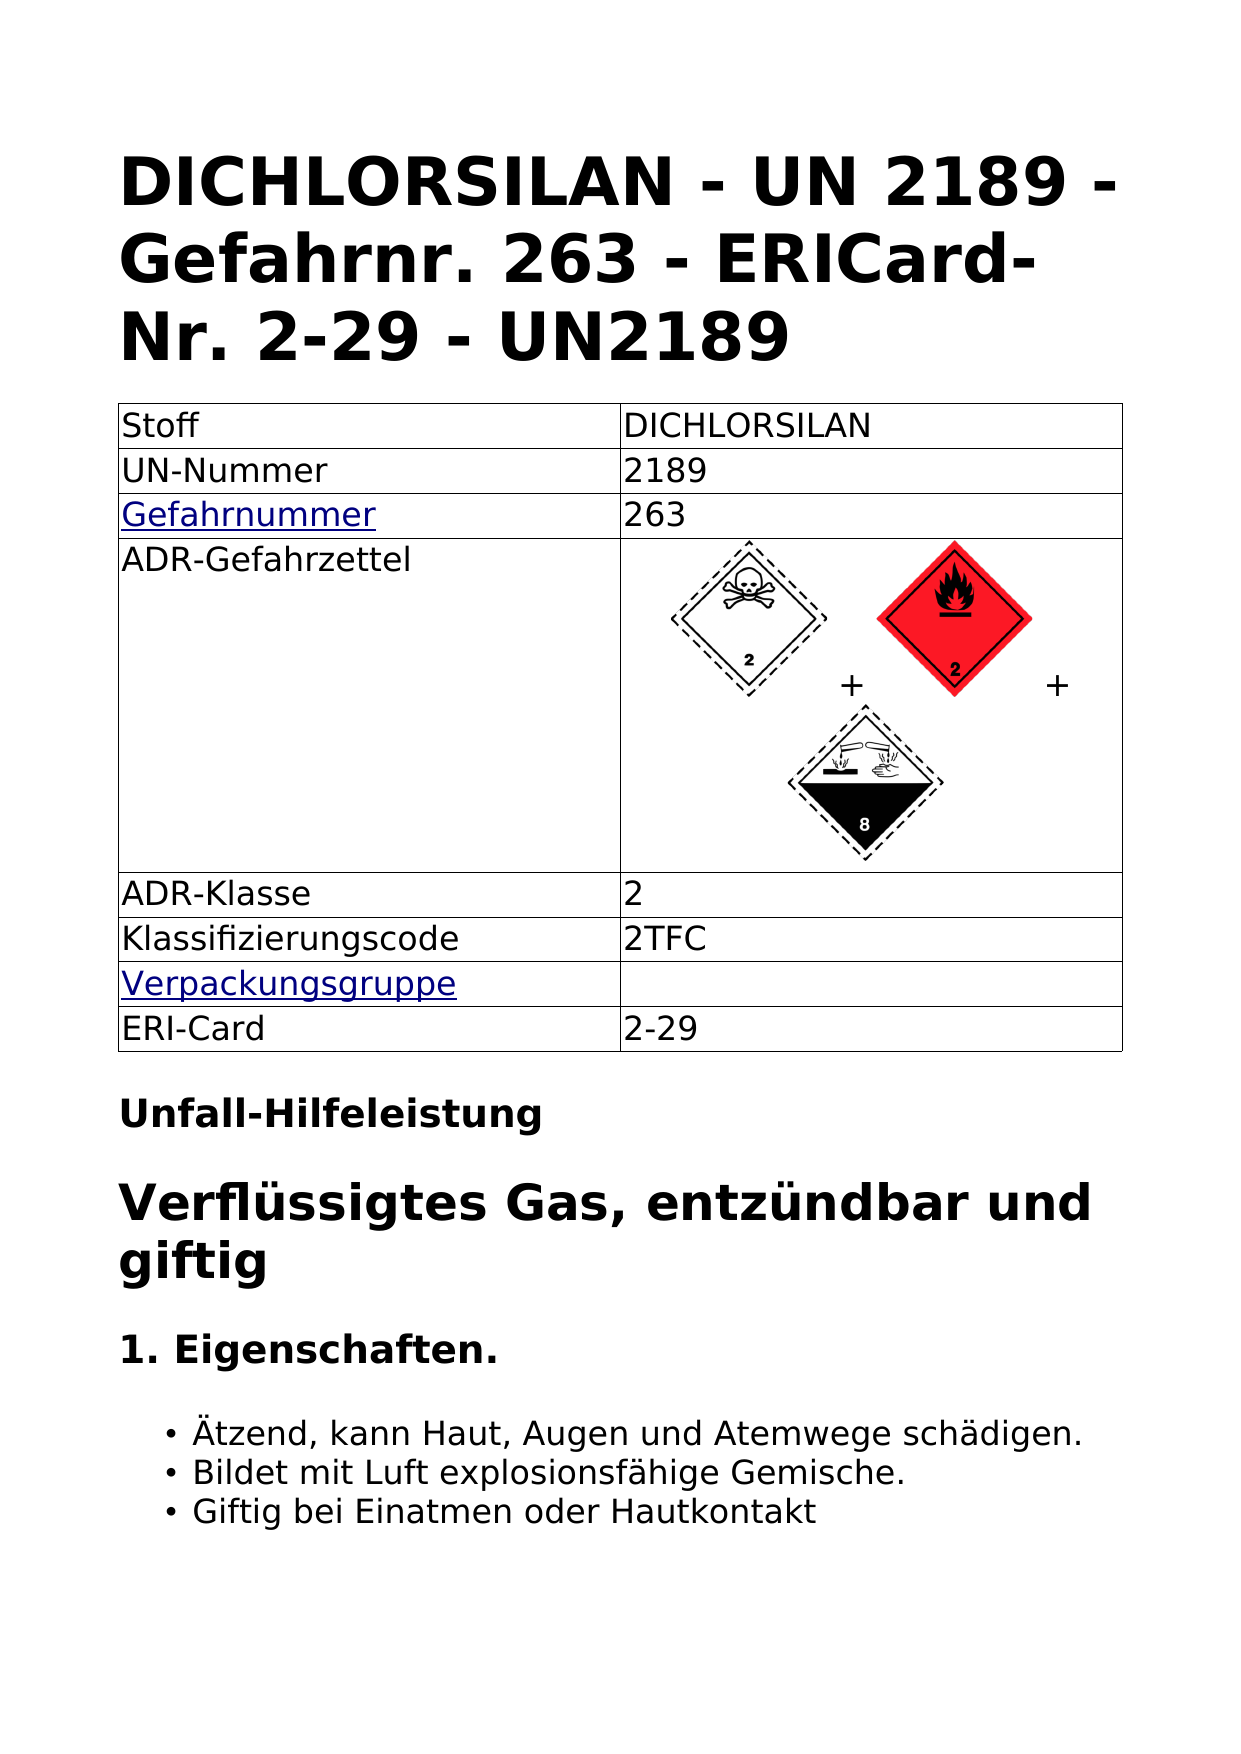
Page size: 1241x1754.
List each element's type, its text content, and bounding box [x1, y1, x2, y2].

table_cell 2TFC [621, 918, 1122, 961]
subtitle 1. Eigenschaften. [118, 1328, 1122, 1373]
list Bildet mit Luft explosionsfähige Gemische. [177, 1454, 1122, 1492]
table_cell 2-29 [621, 1007, 1122, 1051]
table_cell [621, 962, 1122, 1006]
table_cell 2 [621, 873, 1122, 917]
table_cell + + [621, 539, 1122, 872]
table_cell 2189 [621, 449, 1122, 493]
table_cell 263 [621, 494, 1122, 538]
table_header Stoff [119, 404, 620, 448]
subtitle DICHLORSILAN - UN 2189 - Gefahrnr. 263 - ERICard-Nr. 2-29 - UN2189 [118, 143, 1122, 376]
list Giftig bei Einatmen oder Hautkontakt [177, 1492, 1122, 1531]
subtitle Verflüssigtes Gas, entzündbar und giftig [118, 1174, 1122, 1290]
picture [876, 540, 1033, 697]
table_header DICHLORSILAN [621, 404, 1122, 448]
table_cell Klassifizierungscode [119, 918, 620, 961]
table_cell Verpackungsgruppe [119, 962, 620, 1006]
table_cell ADR-Gefahrzettel [119, 539, 620, 872]
subtitle Unfall-Hilfeleistung [118, 1091, 1122, 1136]
table_cell UN-Nummer [119, 449, 620, 493]
table_cell ERI-Card [119, 1007, 620, 1051]
table_cell ADR-Klasse [119, 873, 620, 917]
picture [787, 704, 944, 861]
picture [671, 540, 828, 697]
list Ätzend, kann Haut, Augen und Atemwege schädigen. [177, 1415, 1122, 1454]
table_cell Gefahrnummer [119, 494, 620, 538]
